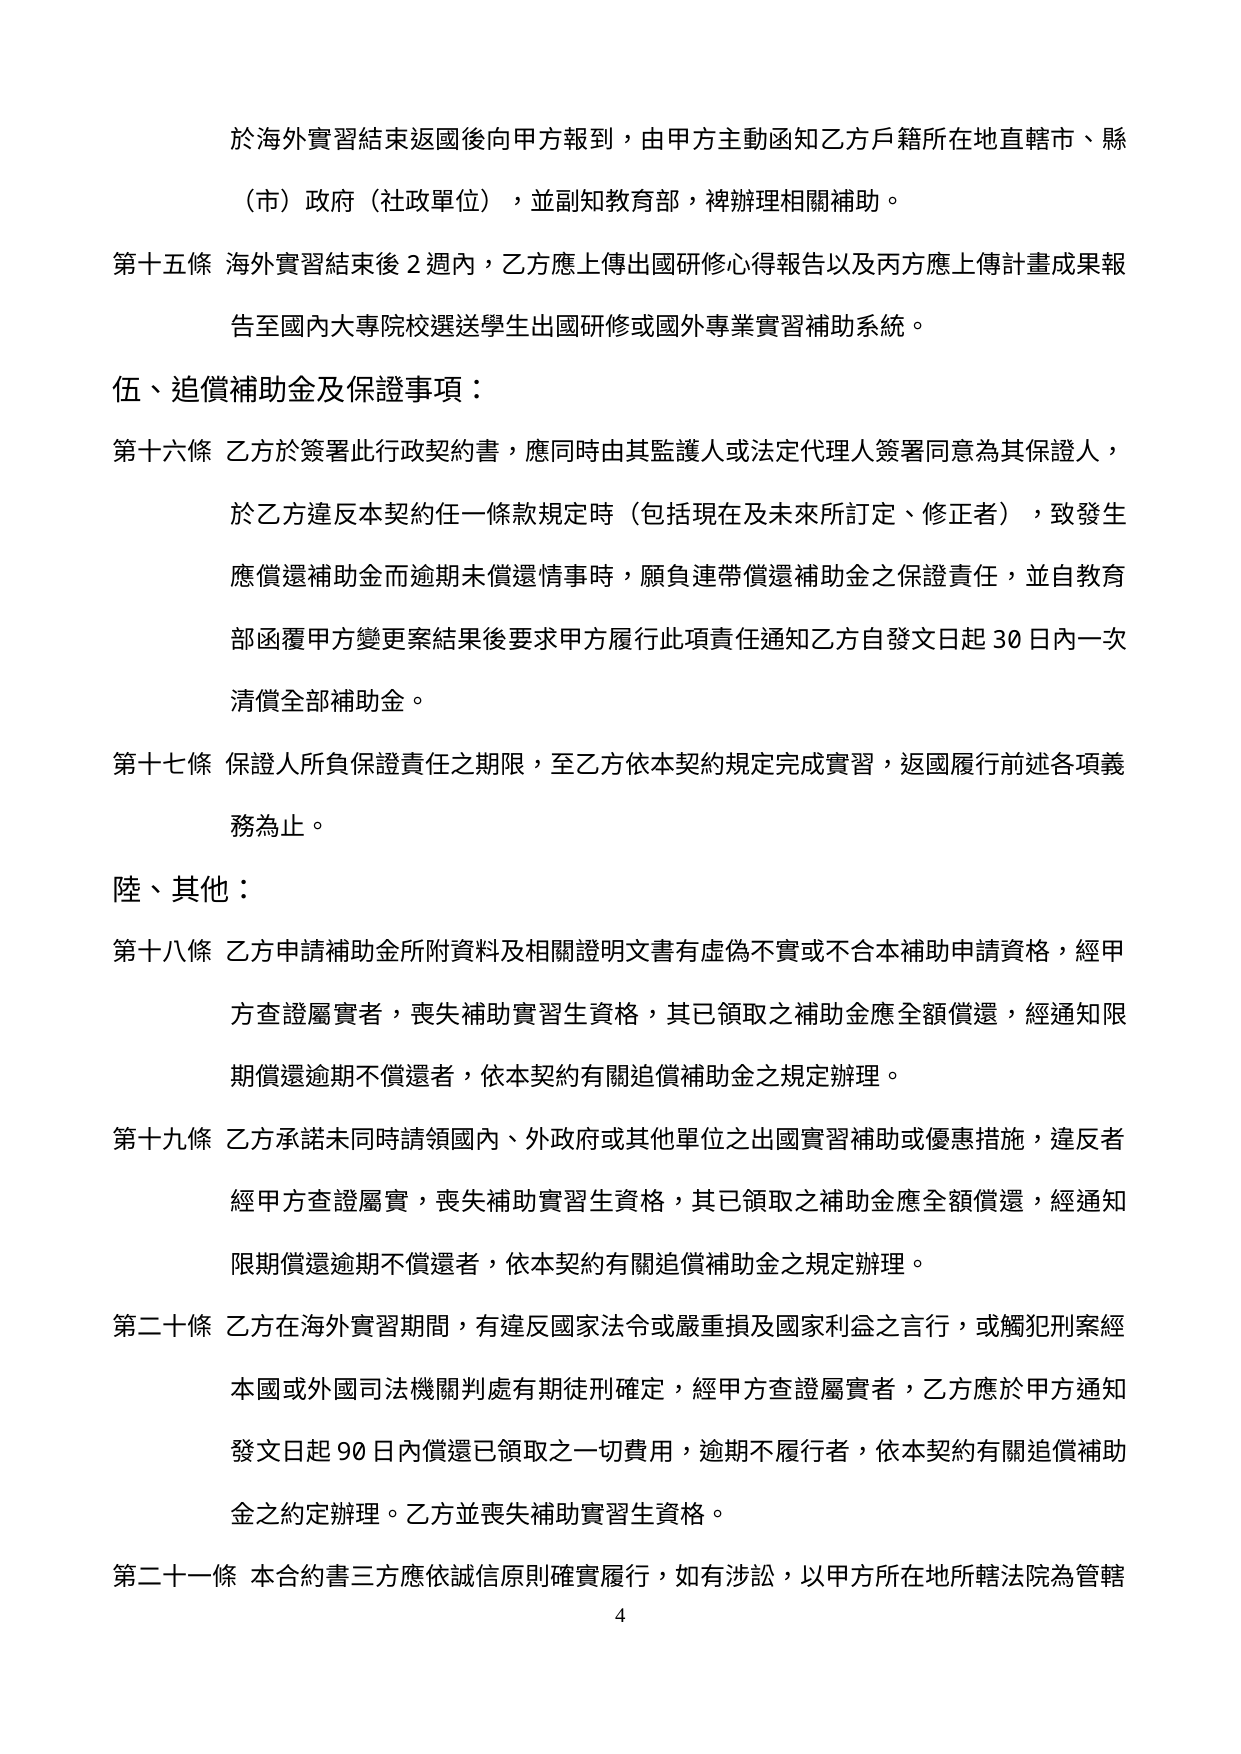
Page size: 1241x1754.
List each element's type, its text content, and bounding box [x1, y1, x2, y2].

text 第二十條 乙方在海外實習期間，有違反國家法令或嚴重損及國家利益之言行，或觸犯刑案經本國或外國司法機關判處有期徒刑確定，經甲方查證屬實者，乙方應於甲方通知發文日起90日內償還已領取之一切費用，逾期不履行者，依本契約有關追償補助金之約定辦理。乙方並喪失補助實習生資格。 [112, 1283, 1128, 1533]
text 第十五條 海外實習結束後2週內，乙方應上傳出國研修心得報告以及丙方應上傳計畫成果報告至國內大專院校選送學生出國研修或國外專業實習補助系統。 [112, 221, 1128, 346]
text 伍、追償補助金及保證事項： [112, 346, 1128, 408]
text 於海外實習結束返國後向甲方報到，由甲方主動函知乙方戶籍所在地直轄市、縣（市）政府（社政單位），並副知教育部，裨辦理相關補助。 [112, 96, 1128, 221]
text 陸、其他： [112, 846, 1128, 908]
text 第十六條 乙方於簽署此行政契約書，應同時由其監護人或法定代理人簽署同意為其保證人，於乙方違反本契約任一條款規定時（包括現在及未來所訂定、修正者），致發生應償還補助金而逾期未償還情事時，願負連帶償還補助金之保證責任，並自教育部函覆甲方變更案結果後要求甲方履行此項責任通知乙方自發文日起30日內一次清償全部補助金。 [112, 408, 1128, 721]
text 第十七條 保證人所負保證責任之期限，至乙方依本契約規定完成實習，返國履行前述各項義務為止。 [112, 721, 1128, 846]
text 第十八條 乙方申請補助金所附資料及相關證明文書有虛偽不實或不合本補助申請資格，經甲方查證屬實者，喪失補助實習生資格，其已領取之補助金應全額償還，經通知限期償還逾期不償還者，依本契約有關追償補助金之規定辦理。 [112, 908, 1128, 1096]
text 第十九條 乙方承諾未同時請領國內、外政府或其他單位之出國實習補助或優惠措施，違反者經甲方查證屬實，喪失補助實習生資格，其已領取之補助金應全額償還，經通知限期償還逾期不償還者，依本契約有關追償補助金之規定辦理。 [112, 1096, 1128, 1283]
text 第二十一條 本合約書三方應依誠信原則確實履行，如有涉訟，以甲方所在地所轄法院為管轄 [112, 1533, 1128, 1596]
